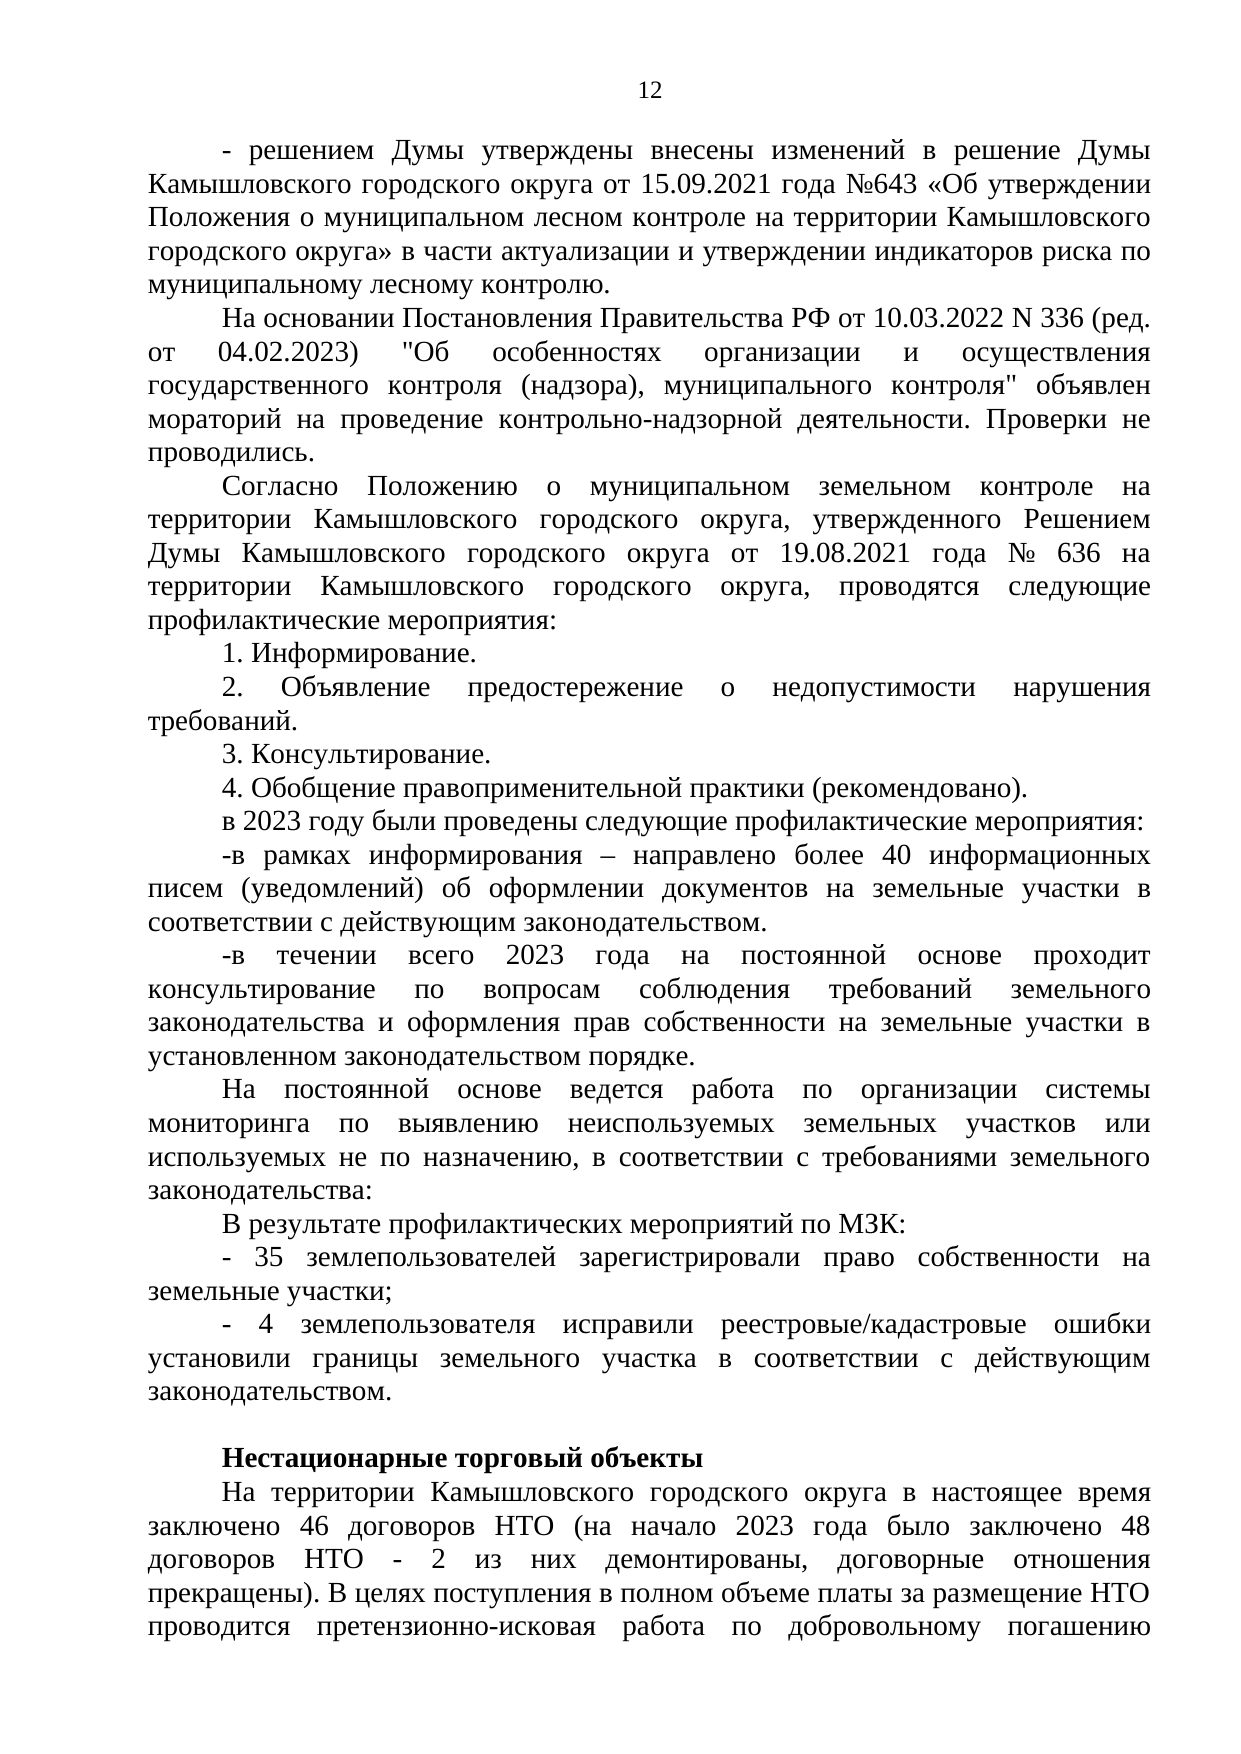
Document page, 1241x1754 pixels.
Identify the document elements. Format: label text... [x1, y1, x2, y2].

text -в течении всего 2023 года на постоянной основе проходит консультирование по вопросам соблюдения требований земельного законодательства и оформления прав собственности на земельные участки в установленном законодательством порядке. [148, 937, 1152, 1072]
text Нестационарные торговый объекты [148, 1441, 1152, 1474]
text 3. Консультирование. [148, 736, 1152, 770]
text 1. Информирование. [148, 636, 1152, 669]
text - решением Думы утверждены внесены изменений в решение Думы Камышловского городского округа от 15.09.2021 года №643 «Об утверждении Положения о муниципальном лесном контроле на территории Камышловского городского округа» в части актуализации и утверждении индикаторов риска по муниципальному лесному контролю. [148, 132, 1152, 300]
text На постоянной основе ведется работа по организации системы мониторинга по выявлению неиспользуемых земельных участков или используемых не по назначению, в соответствии с требованиями земельного законодательства: [148, 1072, 1152, 1206]
text На основании Постановления Правительства РФ от 10.03.2022 N 336 (ред. от 04.02.2023) "Об особенностях организации и осуществления государственного контроля (надзора), муниципального контроля" объявлен мораторий на проведение контрольно-надзорной деятельности. Проверки не проводились. [148, 300, 1152, 468]
text -в рамках информирования – направлено более 40 информационных писем (уведомлений) об оформлении документов на земельные участки в соответствии с действующим законодательством. [148, 837, 1152, 937]
text - 4 землепользователя исправили реестровые/кадастровые ошибки установили границы земельного участка в соответствии с действующим законодательством. [148, 1306, 1152, 1407]
text в 2023 году были проведены следующие профилактические мероприятия: [148, 803, 1152, 837]
text 4. Обобщение правоприменительной практики (рекомендовано). [148, 770, 1152, 803]
text - 35 землепользователей зарегистрировали право собственности на земельные участки; [148, 1239, 1152, 1306]
text Согласно Положению о муниципальном земельном контроле на территории Камышловского городского округа, утвержденного Решением Думы Камышловского городского округа от 19.08.2021 года № 636 на территории Камышловского городского округа, проводятся следующие профилактические мероприятия: [148, 468, 1152, 636]
text 2. Объявление предостережение о недопустимости нарушения требований. [148, 669, 1152, 736]
text В результате профилактических мероприятий по МЗК: [148, 1206, 1152, 1239]
text На территории Камышловского городского округа в настоящее время заключено 46 договоров НТО (на начало 2023 года было заключено 48 договоров НТО - 2 из них демонтированы, договорные отношения прекращены). В целях поступления в полном объеме платы за размещение НТО проводится претензионно-исковая работа по добровольному погашению [148, 1474, 1152, 1642]
